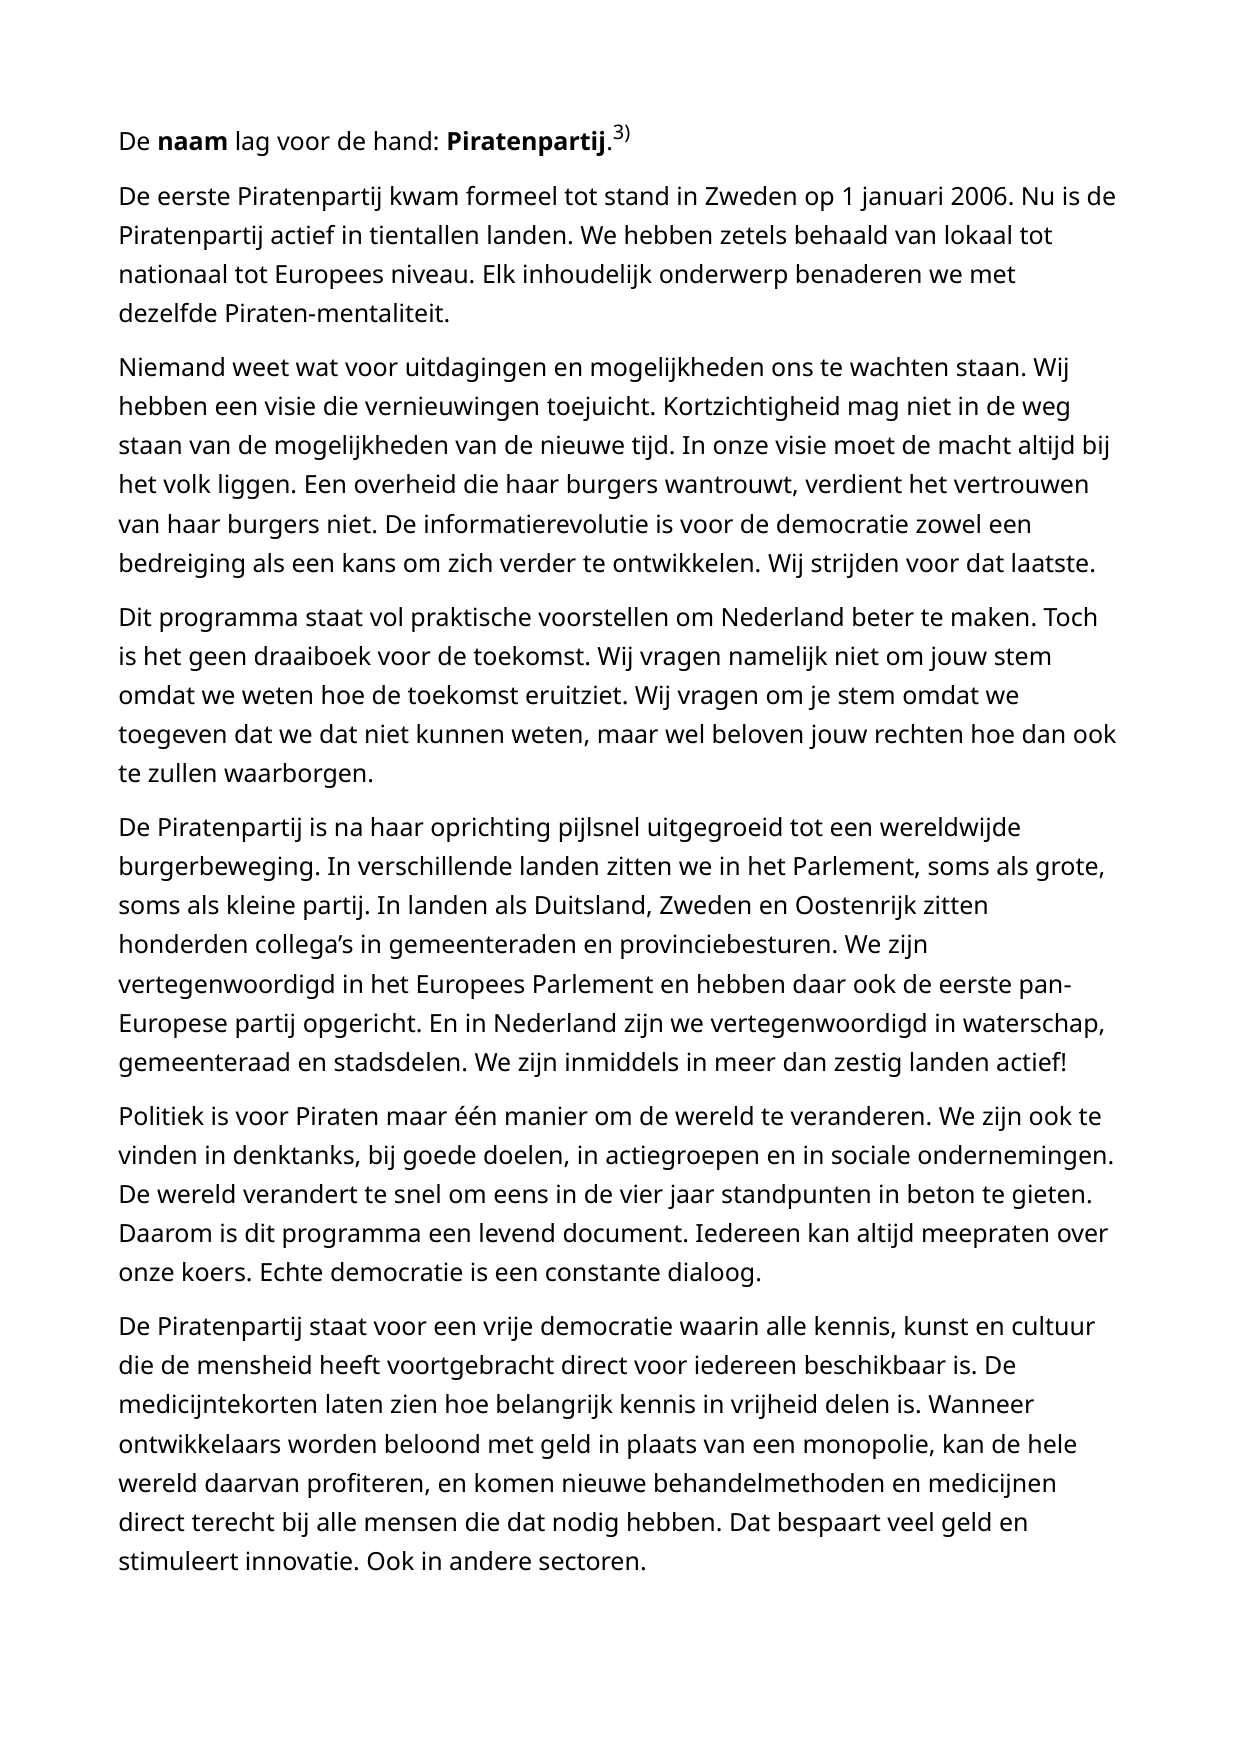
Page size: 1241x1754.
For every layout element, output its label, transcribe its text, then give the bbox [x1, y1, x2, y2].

text De eerste Piratenpartij kwam formeel tot stand in Zweden op 1 januari 2006. Nu is de Piratenpartij actief in tientallen landen. We hebben zetels behaald van lokaal tot nationaal tot Europees niveau. Elk inhoudelijk onderwerp benaderen we met dezelfde Piraten-mentaliteit. [118, 178, 1122, 330]
text De Piratenpartij is na haar oprichting pijlsnel uitgegroeid tot een wereldwijde burgerbeweging. In verschillende landen zitten we in het Parlement, soms als grote, soms als kleine partij. In landen als Duitsland, Zweden en Oostenrijk zitten honderden collega’s in gemeenteraden en provinciebesturen. We zijn vertegenwoordigd in het Europees Parlement en hebben daar ook de eerste pan-Europese partij opgericht. En in Nederland zijn we vertegenwoordigd in waterschap, gemeenteraad en stadsdelen. We zijn inmiddels in meer dan zestig landen actief! [118, 810, 1122, 1079]
text Politiek is voor Piraten maar één manier om de wereld te veranderen. We zijn ook te vinden in denktanks, bij goede doelen, in actiegroepen en in sociale ondernemingen. De wereld verandert te snel om eens in de vier jaar standpunten in beton te gieten. Daarom is dit programma een levend document. Iedereen kan altijd meepraten over onze koers. Echte democratie is een constante dialoog. [118, 1098, 1122, 1289]
text Niemand weet wat voor uitdagingen en mogelijkheden ons te wachten staan. Wij hebben een visie die vernieuwingen toejuicht. Kortzichtigheid mag niet in de weg staan van de mogelijkheden van de nieuwe tijd. In onze visie moet de macht altijd bij het volk liggen. Een overheid die haar burgers wantrouwt, verdient het vertrouwen van haar burgers niet. De informatierevolutie is voor de democratie zowel een bedreiging als een kans om zich verder te ontwikkelen. Wij strijden voor dat laatste. [118, 350, 1122, 579]
text De naam lag voor de hand: Piratenpartij.3) [118, 118, 1122, 158]
text Dit programma staat vol praktische voorstellen om Nederland beter te maken. Toch is het geen draaiboek voor de toekomst. Wij vragen namelijk niet om jouw stem omdat we weten hoe de toekomst eruitziet. Wij vragen om je stem omdat we toegeven dat we dat niet kunnen weten, maar wel beloven jouw rechten hoe dan ook te zullen waarborgen. [118, 599, 1122, 790]
text De Piratenpartij staat voor een vrije democratie waarin alle kennis, kunst en cultuur die de mensheid heeft voortgebracht direct voor iedereen beschikbaar is. De medicijntekorten laten zien hoe belangrijk kennis in vrijheid delen is. Wanneer ontwikkelaars worden beloond met geld in plaats van een monopolie, kan de hele wereld daarvan profiteren, en komen nieuwe behandelmethoden en medicijnen direct terecht bij alle mensen die dat nodig hebben. Dat bespaart veel geld en stimuleert innovatie. Ook in andere sectoren. [118, 1309, 1122, 1578]
